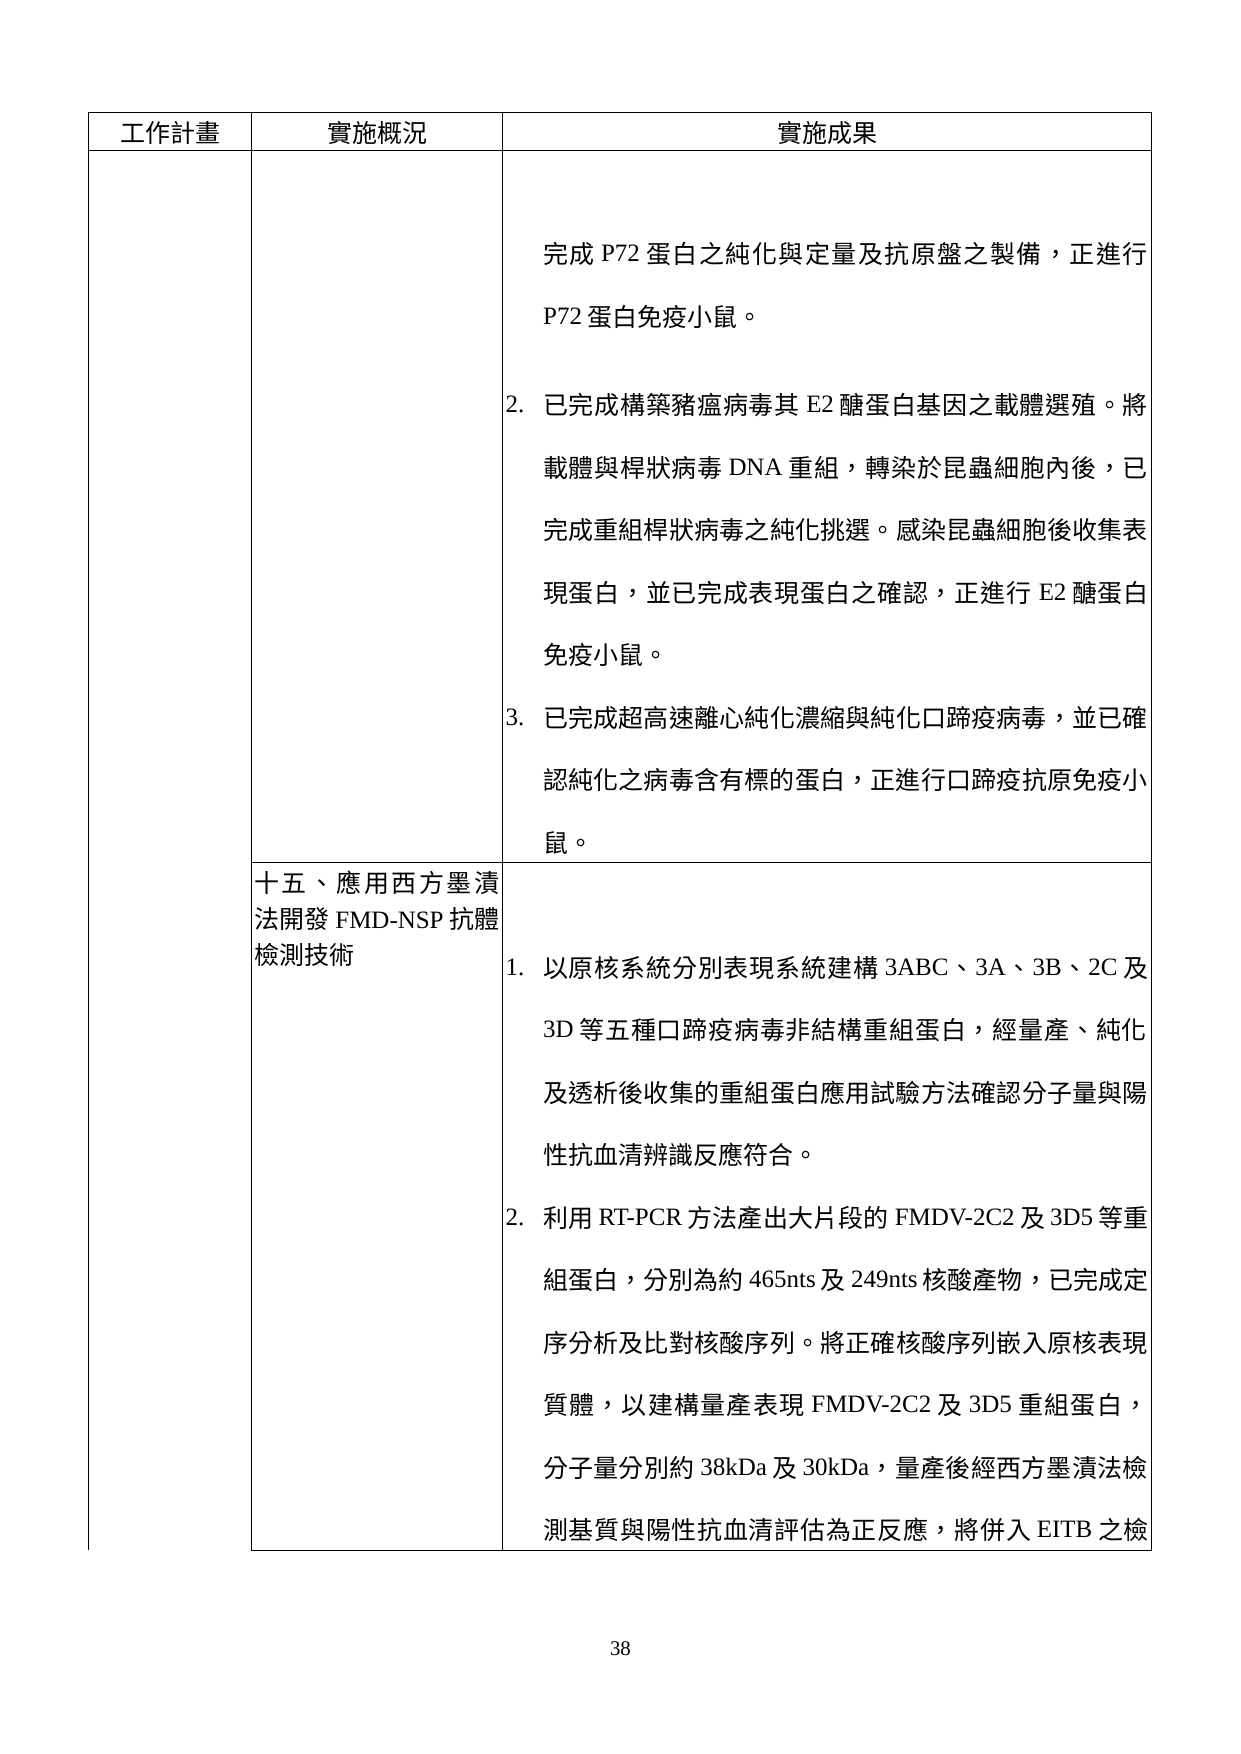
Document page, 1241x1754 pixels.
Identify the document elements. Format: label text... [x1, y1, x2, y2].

table_header 實施成果 [503, 113, 1151, 149]
table_header 實施概況 [252, 113, 502, 149]
table_cell [252, 151, 502, 862]
table_cell 完成P72蛋白之純化與定量及抗原盤之製備，正進行P72蛋白免疫小鼠。 已完成構築豬瘟病毒其E2醣蛋白基因之載體選殖。將載體與桿狀病毒DNA重組，轉染於昆蟲細胞內後，已完成重組桿狀病毒之純化挑選。感染昆蟲細胞後收集表現蛋白，並已完成表現蛋白之確認，正進行E2醣蛋白免疫小鼠。 已完成超高速離心純化濃縮與純化口蹄疫病毒，並已確認純化之病毒含有標的蛋白，正進行口蹄疫抗原免疫小鼠。 [503, 151, 1151, 862]
table_cell [89, 151, 251, 1550]
table_cell 以原核系統分別表現系統建構3ABC、3A、3B、2C及3D等五種口蹄疫病毒非結構重組蛋白，經量產、純化及透析後收集的重組蛋白應用試驗方法確認分子量與陽性抗血清辨識反應符合。 利用RT-PCR方法產出大片段的FMDV-2C2及3D5等重組蛋白，分別為約465nts及249nts核酸產物，已完成定序分析及比對核酸序列。將正確核酸序列嵌入原核表現質體，以建構量產表現FMDV-2C2及3D5重組蛋白，分子量分別約38kDa及30kDa，量產後經西方墨漬法檢測基質與陽性抗血清評估為正反應，將併入EITB之檢測基質。 已完成由原核細胞誘導表現FMDV-NSP 3ABC、3A、3B、2C1及3D7等重組蛋白，可於EITB證實重組蛋白與陽性及陰性抗體大部分結果皆呈預期的效能反應，小部分仍有待進一步釐清。 實驗室將持續以EITB方法擴增各類血清樣品測試及確認FMDV-NSP抗體反應，以作為酵素免疫電泳轉漬法(EITB)之分析及改進。 [503, 863, 1151, 1550]
table_header 工作計畫 [89, 113, 251, 149]
table_cell 十五、應用西方墨漬法開發FMD-NSP抗體檢測技術 [252, 863, 502, 1550]
